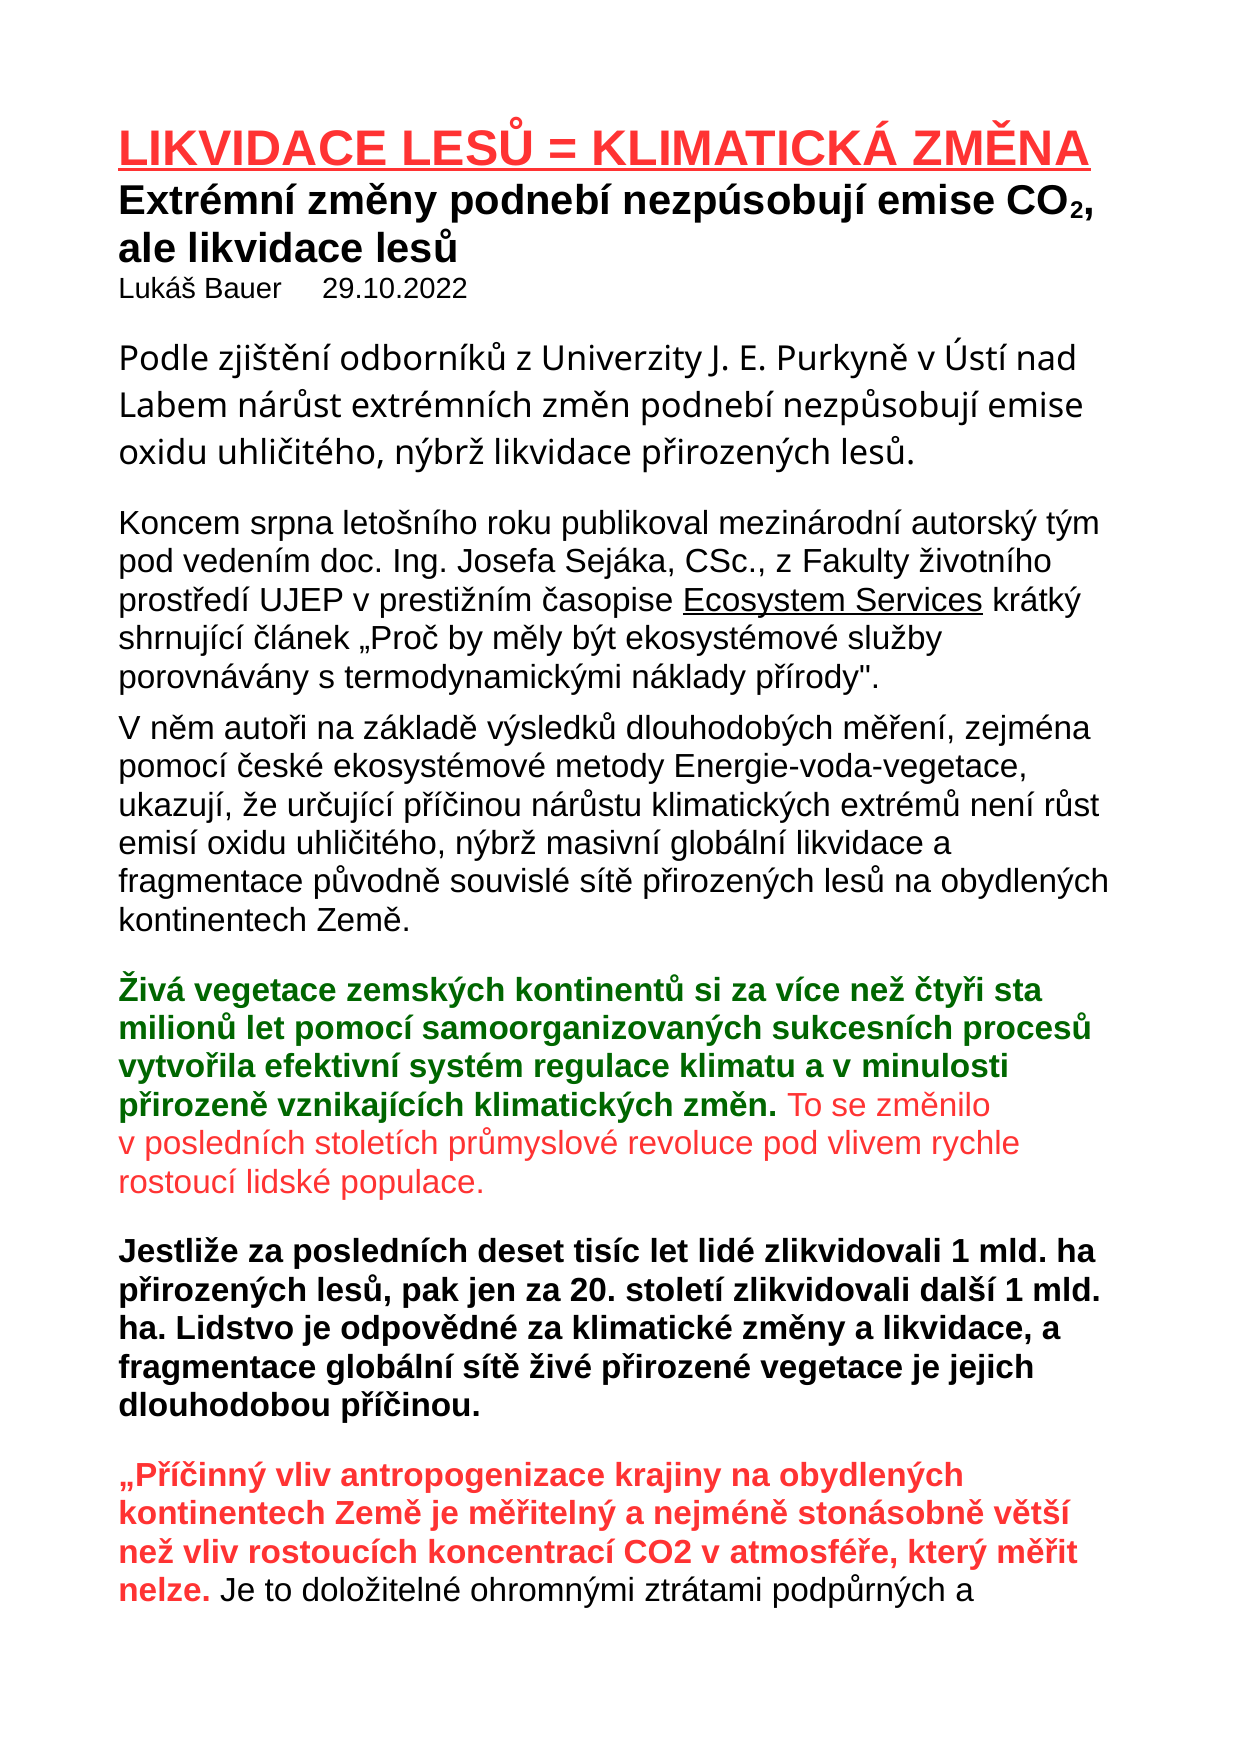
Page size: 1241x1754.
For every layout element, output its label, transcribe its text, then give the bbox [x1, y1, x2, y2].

text Živá vegetace zemských kontinentů si za více než čtyři sta milionů let pomocí samoorganizovaných sukcesních procesů vytvořila efektivní systém regulace klimatu a v minulosti přirozeně vznikajících klimatických změn. To se změnilo v posledních stoletích průmyslové revoluce pod vlivem rychle rostoucí lidské populace. [118, 970, 1122, 1200]
text „Příčinný vliv antropogenizace krajiny na obydlených kontinentech Země je měřitelný a nejméně stonásobně větší než vliv rostoucích koncentrací CO2 v atmosféře, který měřit nelze. Je to doložitelné ohromnými ztrátami podpůrných a [118, 1455, 1122, 1609]
text Extrémní změny podnebí nezpúsobují emise CO2, ale likvidace lesů [118, 176, 1122, 271]
text V něm autoři na základě výsledků dlouhodobých měření, zejména pomocí české ekosystémové metody Energie-voda-vegetace, ukazují, že určující příčinou nárůstu klimatických extrémů není růst emisí oxidu uhličitého, nýbrž masivní globální likvidace a fragmentace původně souvislé sítě přirozených lesů na obydlených kontinentech Země. [118, 708, 1122, 938]
text Lukáš Bauer 29.10.2022 [118, 271, 1122, 305]
text LIKVIDACE LESŮ = KLIMATICKÁ ZMĚNA [118, 118, 1122, 176]
text Jestliže za posledních deset tisíc let lidé zlikvidovali 1 mld. ha přirozených lesů, pak jen za 20. století zlikvidovali další 1 mld. ha. Lidstvo je odpovědné za klimatické změny a likvidace, a fragmentace globální sítě živé přirozené vegetace je jejich dlouhodobou příčinou. [118, 1232, 1122, 1424]
text Koncem srpna letošního roku publikoval mezinárodní autorský tým pod vedením doc. Ing. Josefa Sejáka, CSc., z Fakulty životního prostředí UJEP v prestižním časopise Ecosystem Services krátký shrnující článek „Proč by měly být ekosystémové služby porovnávány s termodynamickými náklady přírody". [118, 503, 1122, 695]
text Podle zjištění odborníků z Univerzity J. E. Purkyně v Ústí nad Labem nárůst extrémních změn podnebí nezpůsobují emise oxidu uhličitého, nýbrž likvidace přirozených lesů. [118, 334, 1122, 474]
